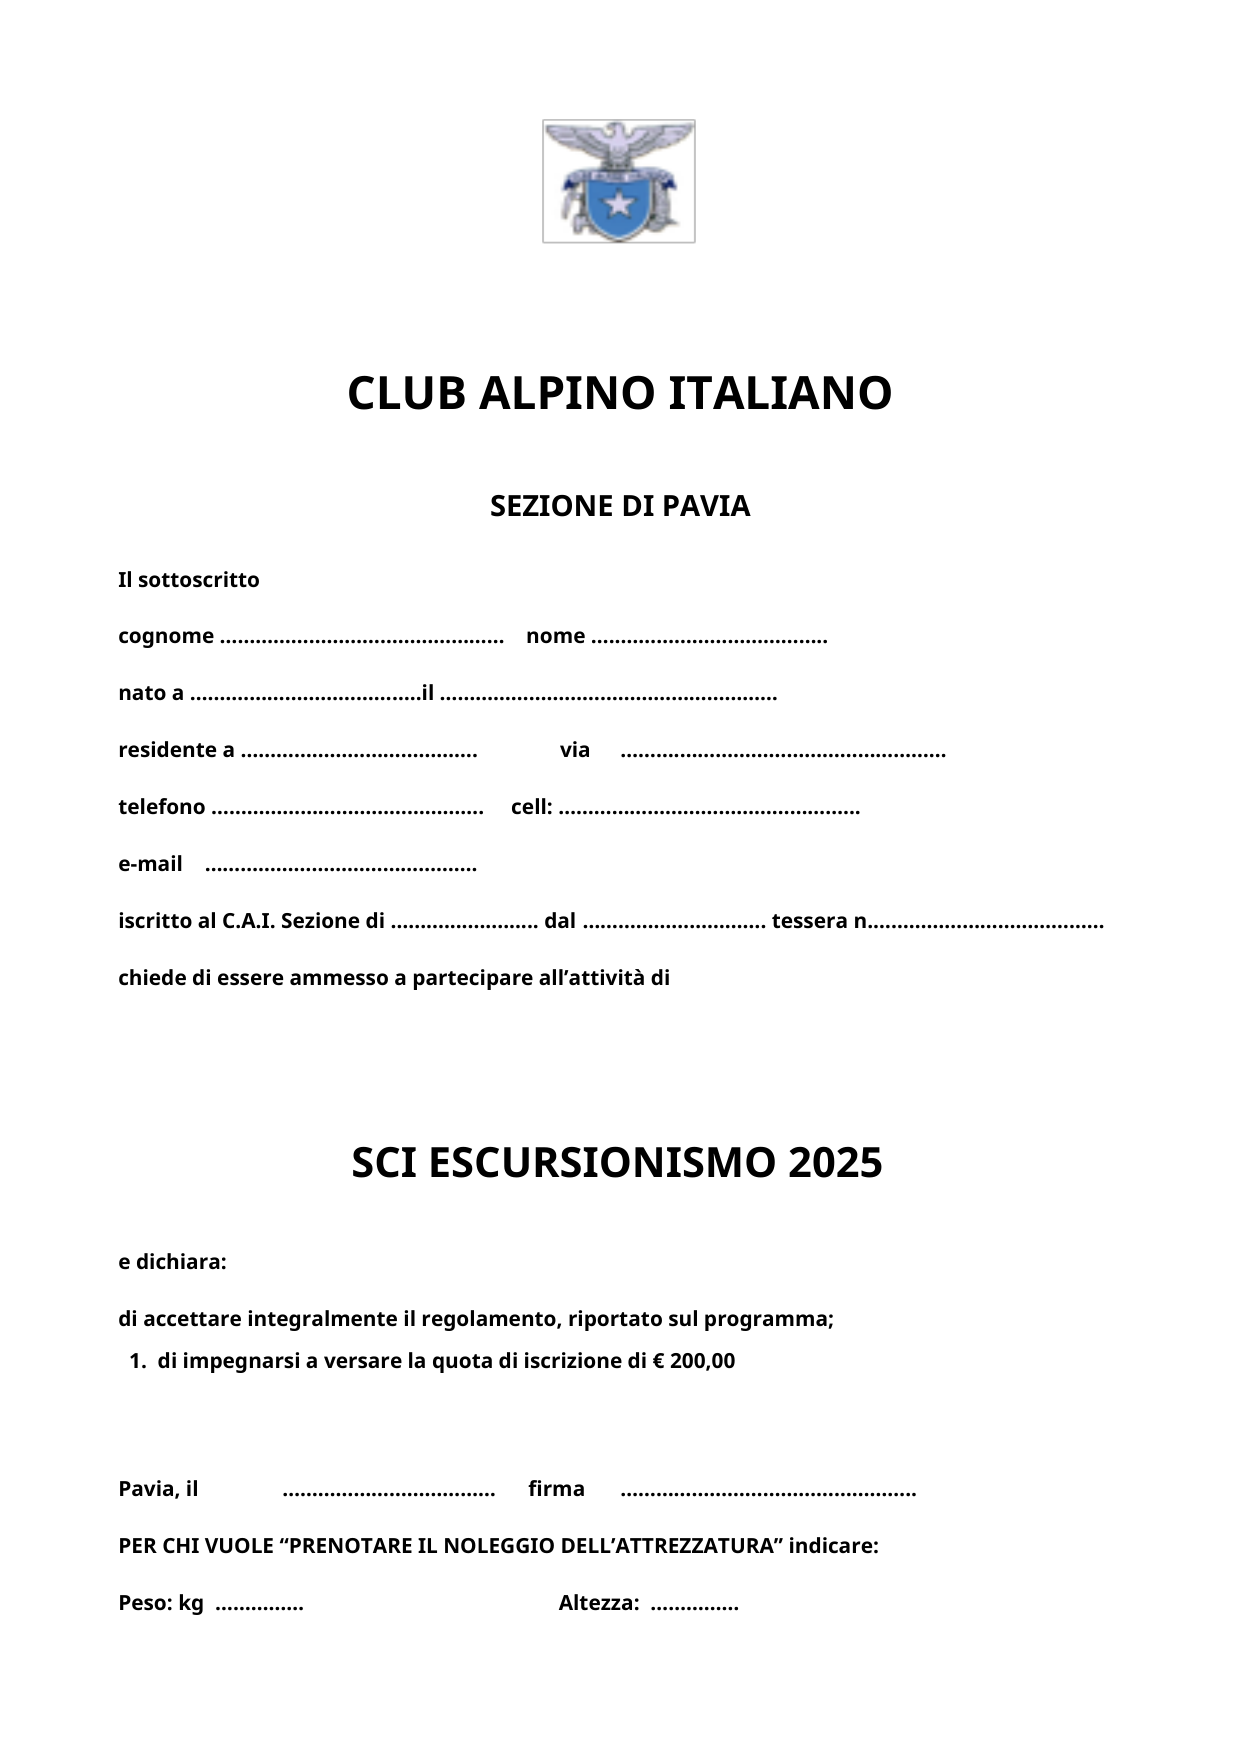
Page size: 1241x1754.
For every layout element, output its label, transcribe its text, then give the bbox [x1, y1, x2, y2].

text Il sottoscritto [118, 565, 1122, 593]
text CLUB ALPINO ITALIANO [118, 361, 1122, 423]
text 1. di impegnarsi a versare la quota di iscrizione di € 200,00 [118, 1346, 1122, 1375]
text cognome ………………………………………… nome …..…………………………….. [118, 622, 1122, 650]
text telefono ………………………………………. cell: …………………………………………... [118, 792, 1122, 821]
picture [541, 118, 699, 246]
text chiede di essere ammesso a partecipare all’attività di [118, 963, 1122, 991]
text residente a …………………………………. via ……….……………………………………… [118, 735, 1122, 764]
text e dichiara: [118, 1247, 1122, 1275]
text SEZIONE DI PAVIA [118, 485, 1122, 525]
text Pavia, il ……………………………… firma ………………………………………….. [118, 1474, 1122, 1503]
text SCI ESCURSIONISMO 2025 [118, 1133, 1122, 1190]
text PER CHI VUOLE “PRENOTARE IL NOLEGGIO DELL’ATTREZZATURA” indicare: [118, 1531, 1122, 1559]
text nato a ….………………………… …..il ………………………………………………… [118, 678, 1122, 707]
text iscritto al C.A.I. Sezione di …...................... dal …………………………. tessera n.………………………………… [118, 906, 1122, 934]
text Peso: kg …………… Altezza: …………… [118, 1588, 1122, 1616]
text e-mail ………………………………………. [118, 849, 1122, 878]
text di accettare integralmente il regolamento, riportato sul programma; [118, 1304, 1122, 1332]
